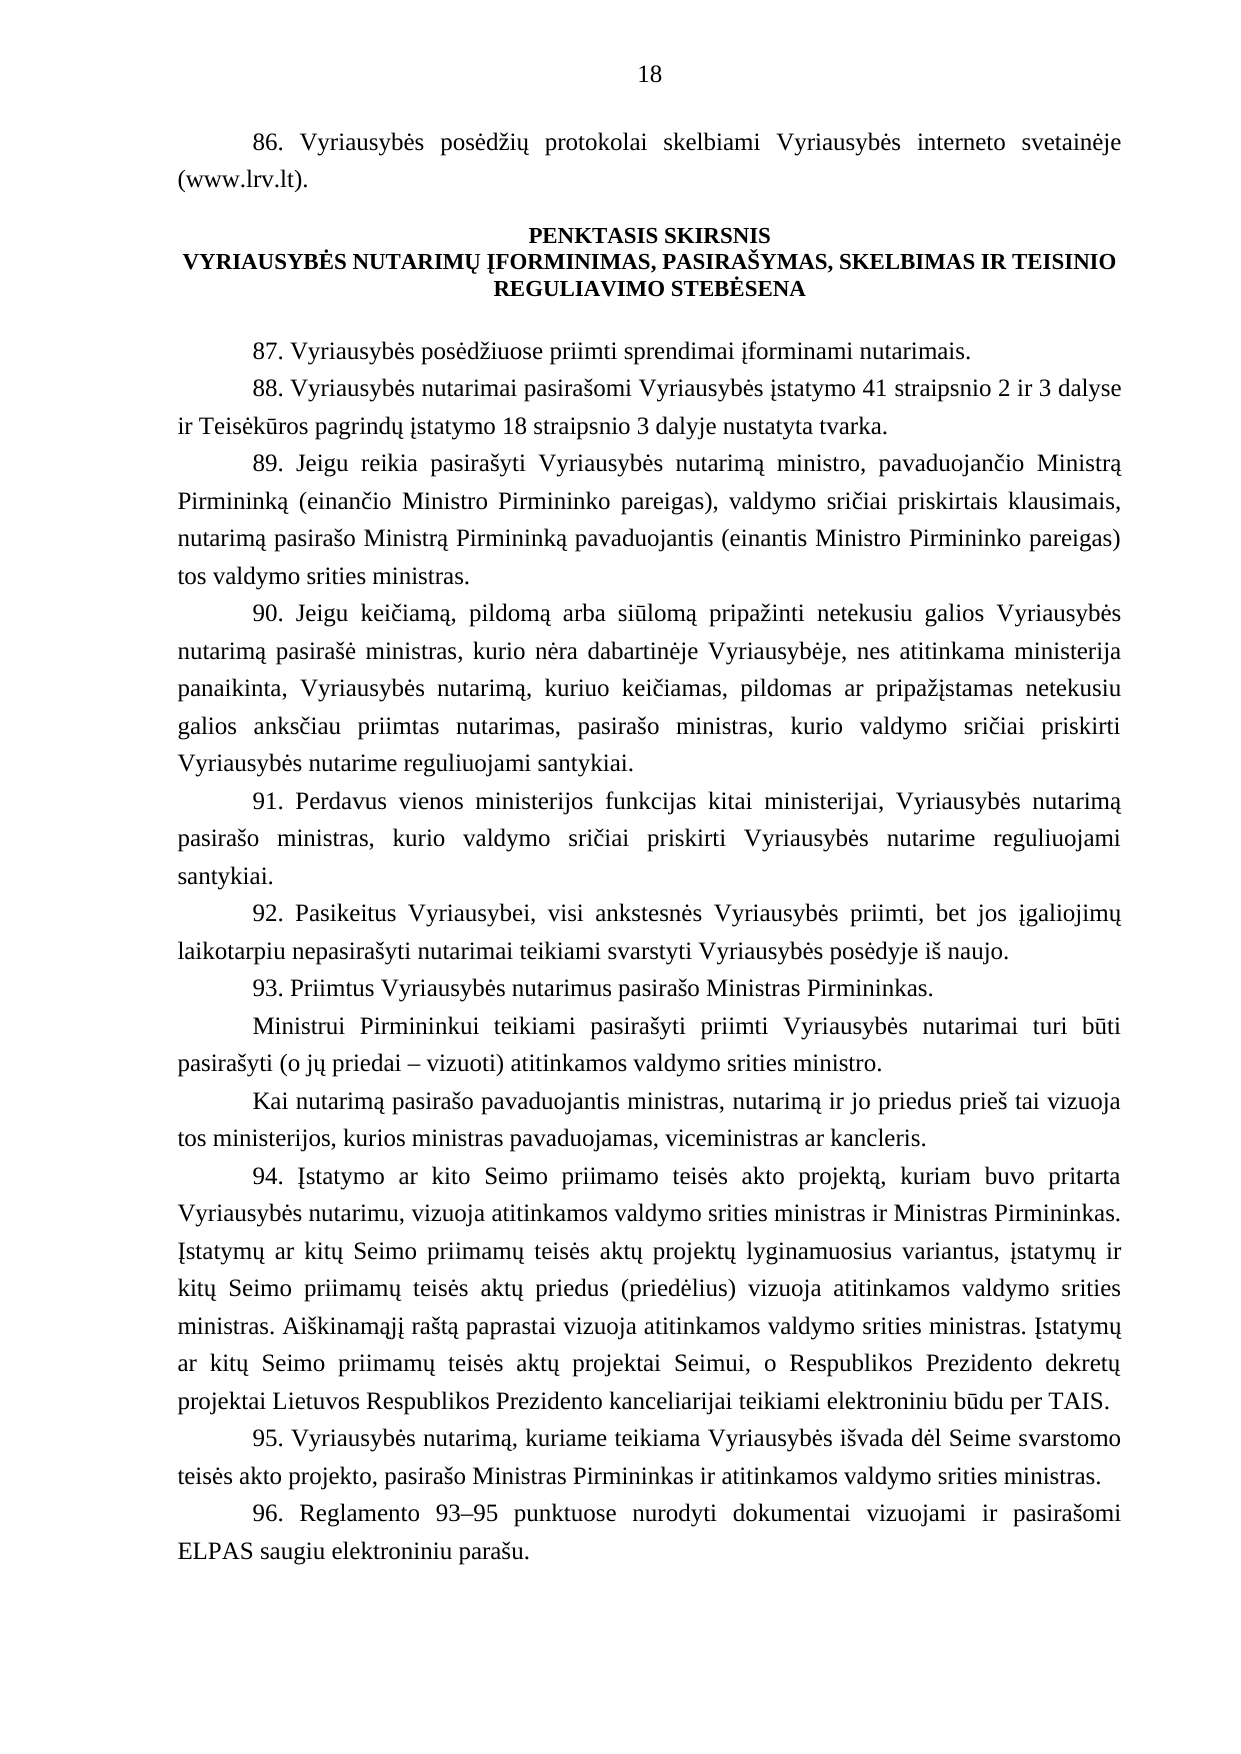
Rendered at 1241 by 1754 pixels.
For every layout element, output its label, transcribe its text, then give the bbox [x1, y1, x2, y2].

text 88. Vyriausybės nutarimai pasirašomi Vyriausybės įstatymo 41 straipsnio 2 ir 3 dalyse ir Teisėkūros pagrindų įstatymo 18 straipsnio 3 dalyje nustatyta tvarka. [177, 365, 1122, 440]
text 93. Priimtus Vyriausybės nutarimus pasirašo Ministras Pirmininkas. [177, 965, 1122, 1002]
text 89. Jeigu reikia pasirašyti Vyriausybės nutarimą ministro, pavaduojančio Ministrą Pirmininką (einančio Ministro Pirmininko pareigas), valdymo sričiai priskirtais klausimais, nutarimą pasirašo Ministrą Pirmininką pavaduojantis (einantis Ministro Pirmininko pareigas) tos valdymo srities ministras. [177, 440, 1122, 590]
text 86. Vyriausybės posėdžių protokolai skelbiami Vyriausybės interneto svetainėje (www.lrv.lt). [177, 118, 1122, 193]
text PENKTASIS SKIRSNIS [177, 222, 1122, 248]
text Kai nutarimą pasirašo pavaduojantis ministras, nutarimą ir jo priedus prieš tai vizuoja tos ministerijos, kurios ministras pavaduojamas, viceministras ar kancleris. [177, 1077, 1122, 1152]
text VYRIAUSYBĖS NUTARIMŲ ĮFORMINIMAS, PASIRAŠYMAS, SKELBIMAS IR TEISINIO REGULIAVIMO STEBĖSENA [177, 248, 1122, 301]
text Ministrui Pirmininkui teikiami pasirašyti priimti Vyriausybės nutarimai turi būti pasirašyti (o jų priedai – vizuoti) atitinkamos valdymo srities ministro. [177, 1002, 1122, 1077]
text 92. Pasikeitus Vyriausybei, visi ankstesnės Vyriausybės priimti, bet jos įgaliojimų laikotarpiu nepasirašyti nutarimai teikiami svarstyti Vyriausybės posėdyje iš naujo. [177, 890, 1122, 965]
text 87. Vyriausybės posėdžiuose priimti sprendimai įforminami nutarimais. [177, 327, 1122, 365]
text 96. Reglamento 93–95 punktuose nurodyti dokumentai vizuojami ir pasirašomi ELPAS saugiu elektroniniu parašu. [177, 1490, 1122, 1565]
text 95. Vyriausybės nutarimą, kuriame teikiama Vyriausybės išvada dėl Seime svarstomo teisės akto projekto, pasirašo Ministras Pirmininkas ir atitinkamos valdymo srities ministras. [177, 1415, 1122, 1490]
text 90. Jeigu keičiamą, pildomą arba siūlomą pripažinti netekusiu galios Vyriausybės nutarimą pasirašė ministras, kurio nėra dabartinėje Vyriausybėje, nes atitinkama ministerija panaikinta, Vyriausybės nutarimą, kuriuo keičiamas, pildomas ar pripažįstamas netekusiu galios anksčiau priimtas nutarimas, pasirašo ministras, kurio valdymo sričiai priskirti Vyriausybės nutarime reguliuojami santykiai. [177, 590, 1122, 777]
text 94. Įstatymo ar kito Seimo priimamo teisės akto projektą, kuriam buvo pritarta Vyriausybės nutarimu, vizuoja atitinkamos valdymo srities ministras ir Ministras Pirmininkas. Įstatymų ar kitų Seimo priimamų teisės aktų projektų lyginamuosius variantus, įstatymų ir kitų Seimo priimamų teisės aktų priedus (priedėlius) vizuoja atitinkamos valdymo srities ministras. Aiškinamąjį raštą paprastai vizuoja atitinkamos valdymo srities ministras. Įstatymų ar kitų Seimo priimamų teisės aktų projektai Seimui, o Respublikos Prezidento dekretų projektai Lietuvos Respublikos Prezidento kanceliarijai teikiami elektroniniu būdu per TAIS. [177, 1152, 1122, 1415]
text 91. Perdavus vienos ministerijos funkcijas kitai ministerijai, Vyriausybės nutarimą pasirašo ministras, kurio valdymo sričiai priskirti Vyriausybės nutarime reguliuojami santykiai. [177, 777, 1122, 890]
